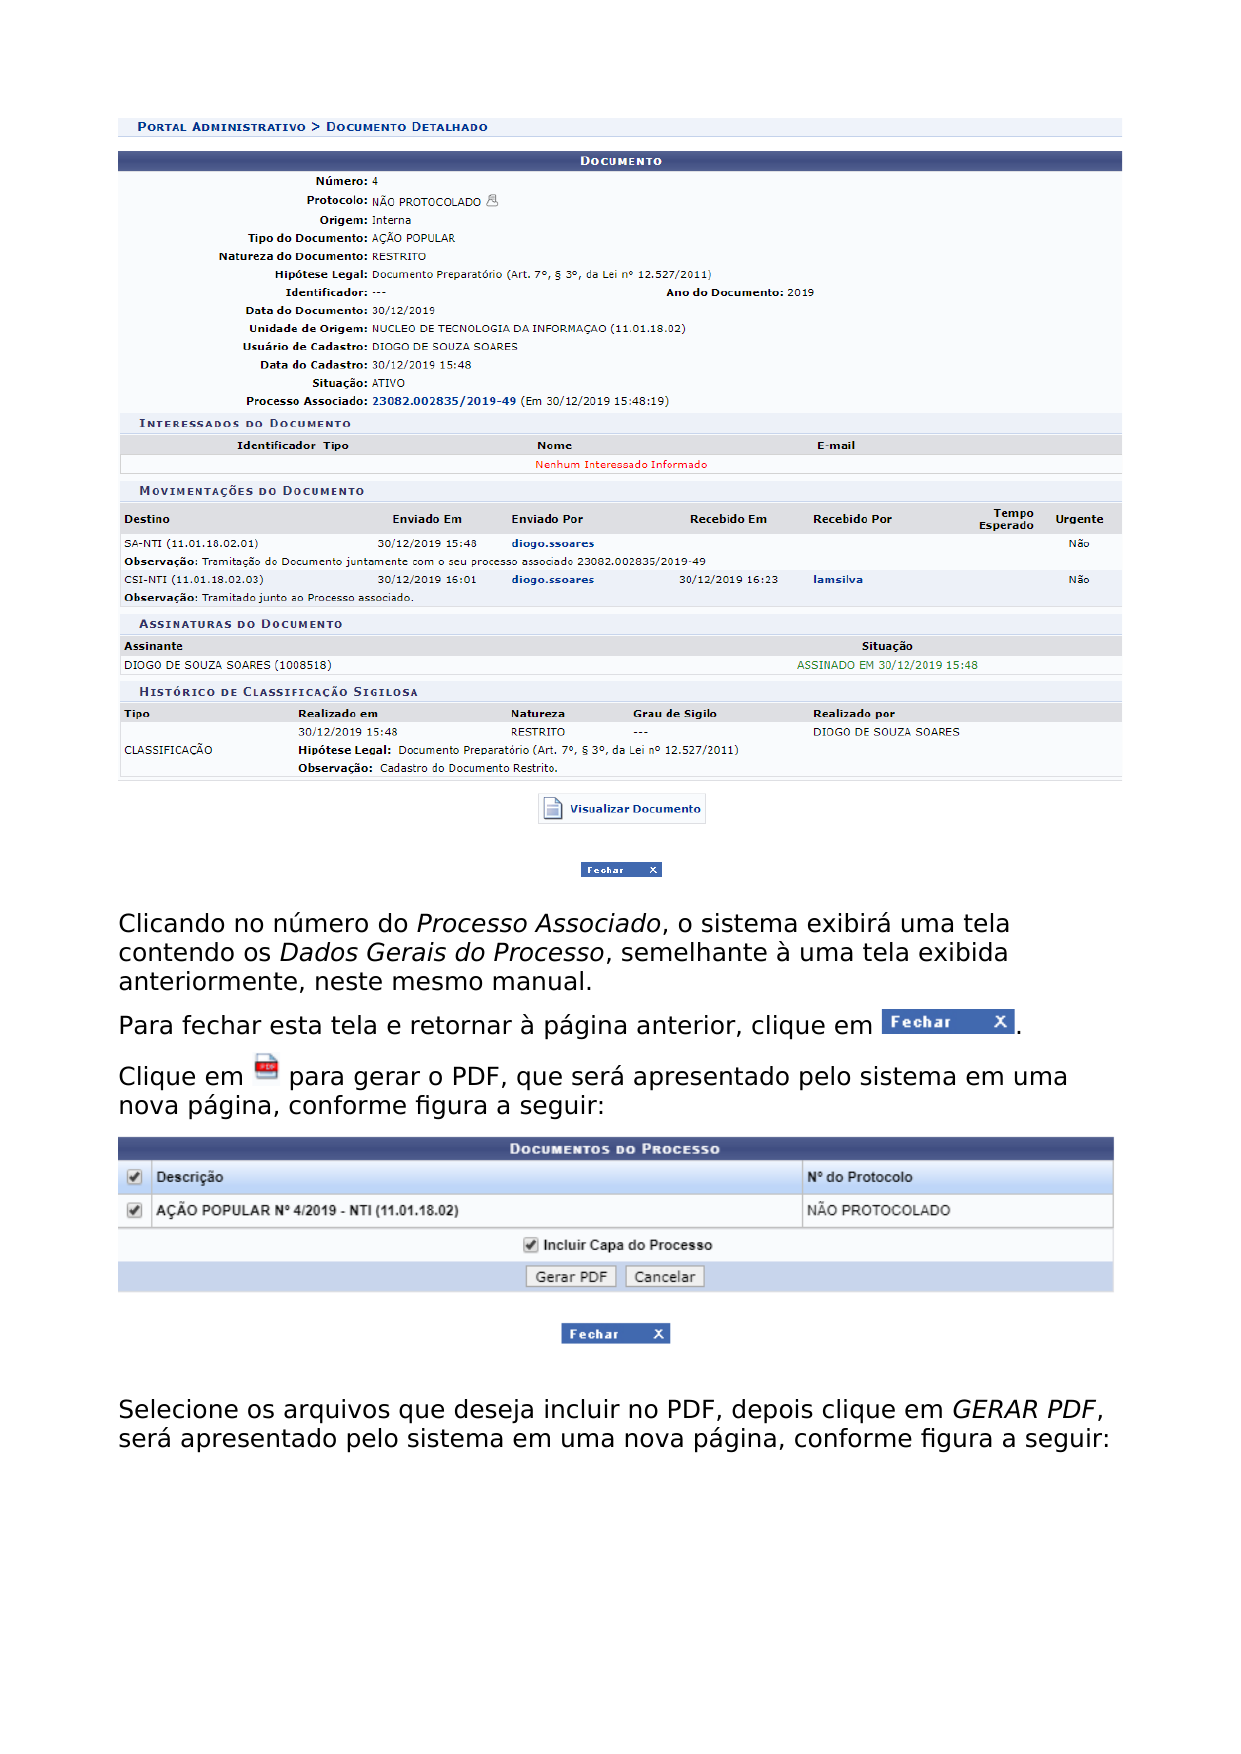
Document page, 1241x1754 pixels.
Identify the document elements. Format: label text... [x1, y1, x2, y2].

picture [252, 1052, 281, 1086]
text Clicando no número do Processo Associado, o sistema exibirá uma tela contendo os Dados Gerais do Processo, semelhante à uma tela exibida anteriormente, neste mesmo manual. [118, 909, 1122, 997]
picture [118, 118, 1123, 909]
text Para fechar esta tela e retornar à página anterior, clique em . [118, 1009, 1122, 1040]
picture [881, 1009, 1015, 1034]
text Clique em para gerar o PDF, que será apresentado pelo sistema em uma nova página, conforme figura a seguir: [118, 1052, 1122, 1120]
text Selecione os arquivos que deseja incluir no PDF, depois clique em GERAR PDF, será apresentado pelo sistema em uma nova página, conforme figura a seguir: [118, 1396, 1122, 1454]
picture [118, 1132, 1123, 1354]
